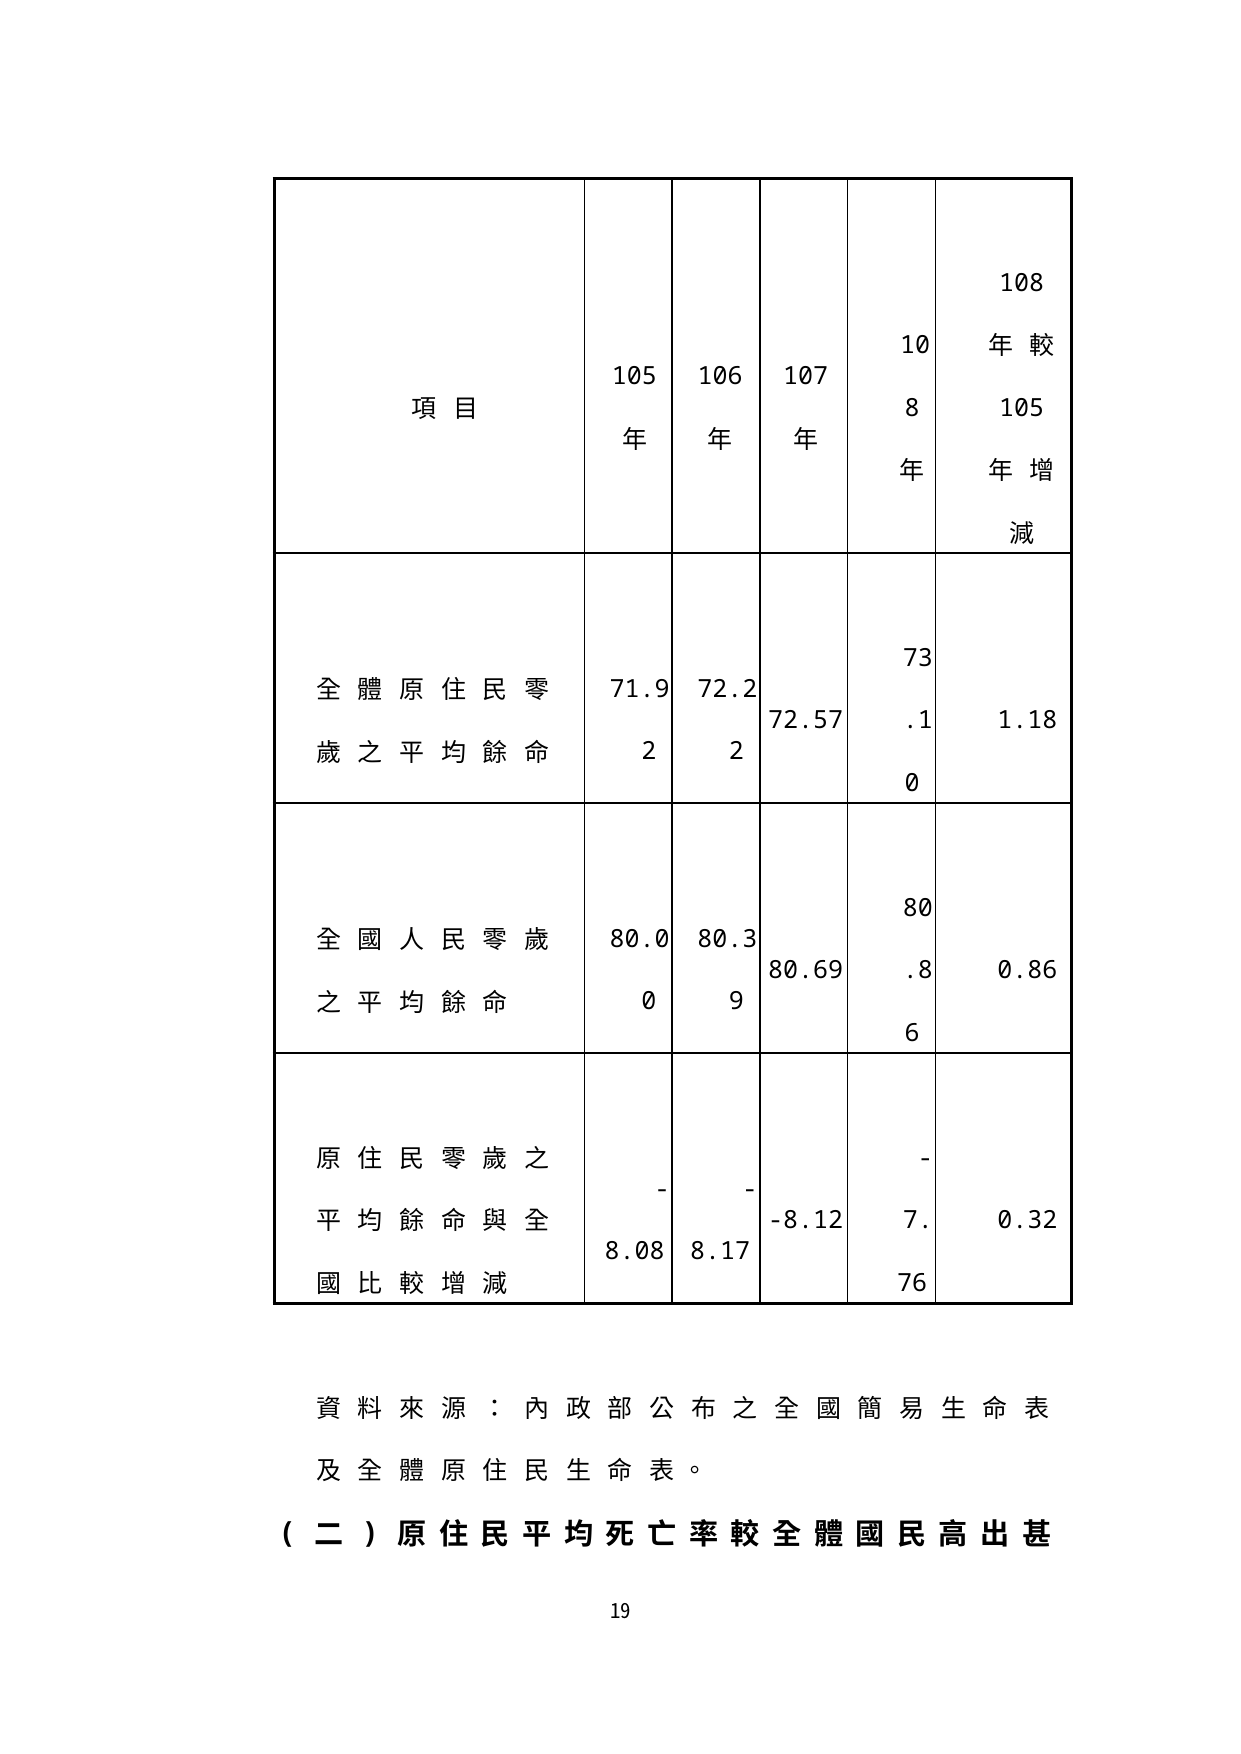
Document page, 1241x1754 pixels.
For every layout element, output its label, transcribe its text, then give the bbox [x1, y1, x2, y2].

table_cell 72.22 [673, 554, 759, 802]
table_cell -7.76 [848, 1054, 935, 1302]
table_cell -8.08 [585, 1054, 671, 1302]
table_header 項目 [276, 180, 584, 552]
table_cell 0.86 [936, 804, 1070, 1052]
text 資料來源：內政部公布之全國簡易生命表及全體原住民生命表。 [271, 1365, 1058, 1490]
table_cell 80.69 [761, 804, 847, 1052]
table_header 105年 [585, 180, 671, 552]
table_cell 1.18 [936, 554, 1070, 802]
table_cell 原住民零歲之平均餘命與全國比較增減 [276, 1054, 584, 1302]
table_cell 72.57 [761, 554, 847, 802]
table_cell 0.32 [936, 1054, 1070, 1302]
table_cell 80.39 [673, 804, 759, 1052]
text (二)原住民平均死亡率較全體國民高出甚 [242, 1490, 1058, 1552]
table_header 108年 [848, 180, 935, 552]
table_cell -8.17 [673, 1054, 759, 1302]
table_header 108年較105年增減 [936, 180, 1070, 552]
table_cell 80.86 [848, 804, 935, 1052]
table_cell 80.00 [585, 804, 671, 1052]
table_cell 71.92 [585, 554, 671, 802]
table_header 107年 [761, 180, 847, 552]
table_cell 73.10 [848, 554, 935, 802]
table_cell 全體原住民零歲之平均餘命 [276, 554, 584, 802]
table_cell 全國人民零歲之平均餘命 [276, 804, 584, 1052]
table_header 106年 [673, 180, 759, 552]
table_cell -8.12 [761, 1054, 847, 1302]
